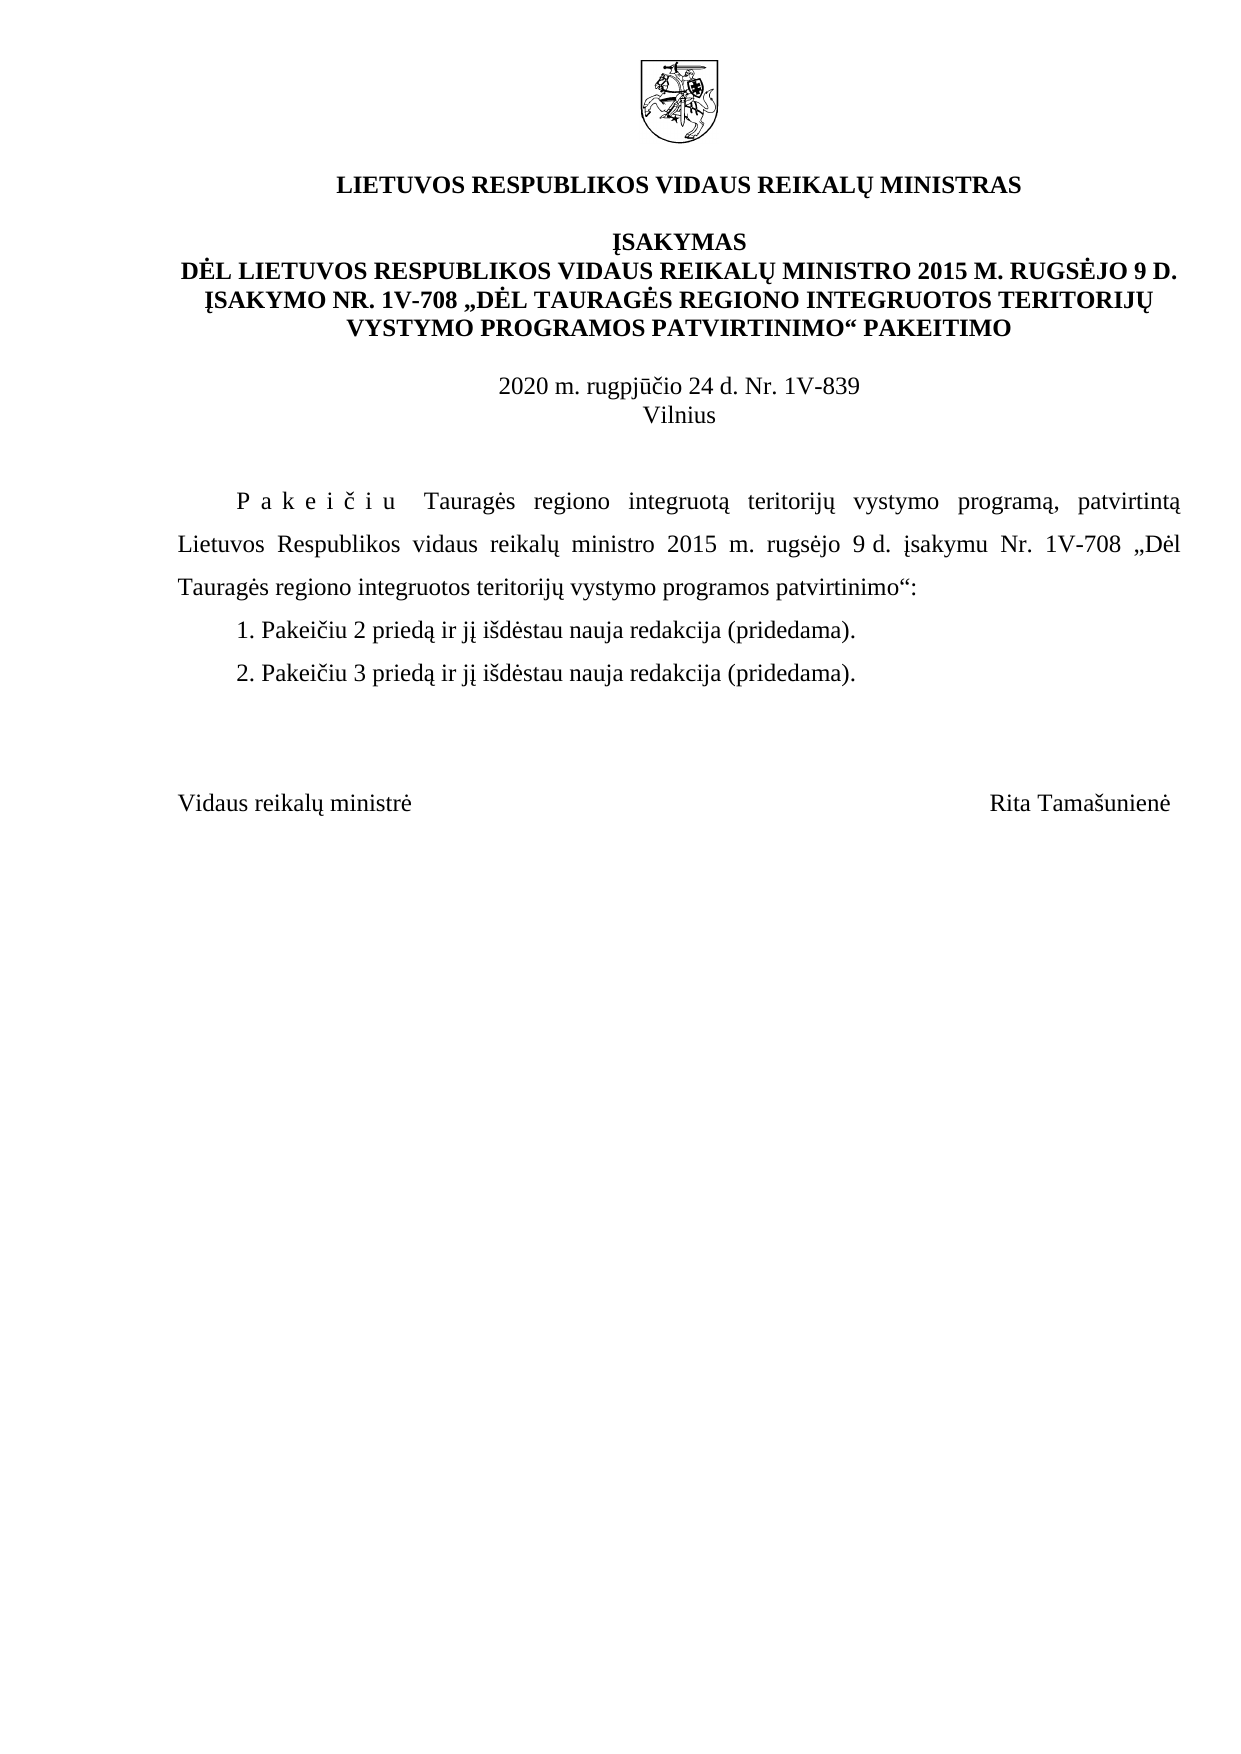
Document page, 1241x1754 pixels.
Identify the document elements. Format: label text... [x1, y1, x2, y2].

text Pakeičiu Tauragės regiono integruotą teritorijų vystymo programą, patvirtintą Lietuvos Respublikos vidaus reikalų ministro 2015 m. rugsėjo 9 d. įsakymu Nr. 1V-708 „Dėl Tauragės regiono integruotos teritorijų vystymo programos patvirtinimo“: [177, 486, 1181, 601]
text Vilnius [177, 400, 1181, 428]
text ĮSAKYMAS [177, 227, 1181, 256]
text 2. Pakeičiu 3 priedą ir jį išdėstau nauja redakcija (pridedama). [236, 658, 1181, 687]
text Vidaus reikalų ministrė Rita Tamašunienė [177, 788, 1181, 817]
text 1. Pakeičiu 2 priedą ir jį išdėstau nauja redakcija (pridedama). [236, 615, 1181, 644]
text DĖL LIETUVOS RESPUBLIKOS VIDAUS REIKALŲ MINISTRO 2015 M. RUGSĖJO 9 D. ĮSAKYMO NR. 1V-708 „DĖL TAURAGĖS REGIONO INTEGRUOTOS TERITORIJŲ VYSTYMO PROGRAMOS PATVIRTINIMO“ PAKEITIMO [177, 256, 1181, 342]
text 2020 m. rugpjūčio 24 d. Nr. 1V-839 [177, 371, 1181, 400]
text LIETUVOS RESPUBLIKOS VIDAUS REIKALŲ MINISTRAS [177, 170, 1181, 198]
